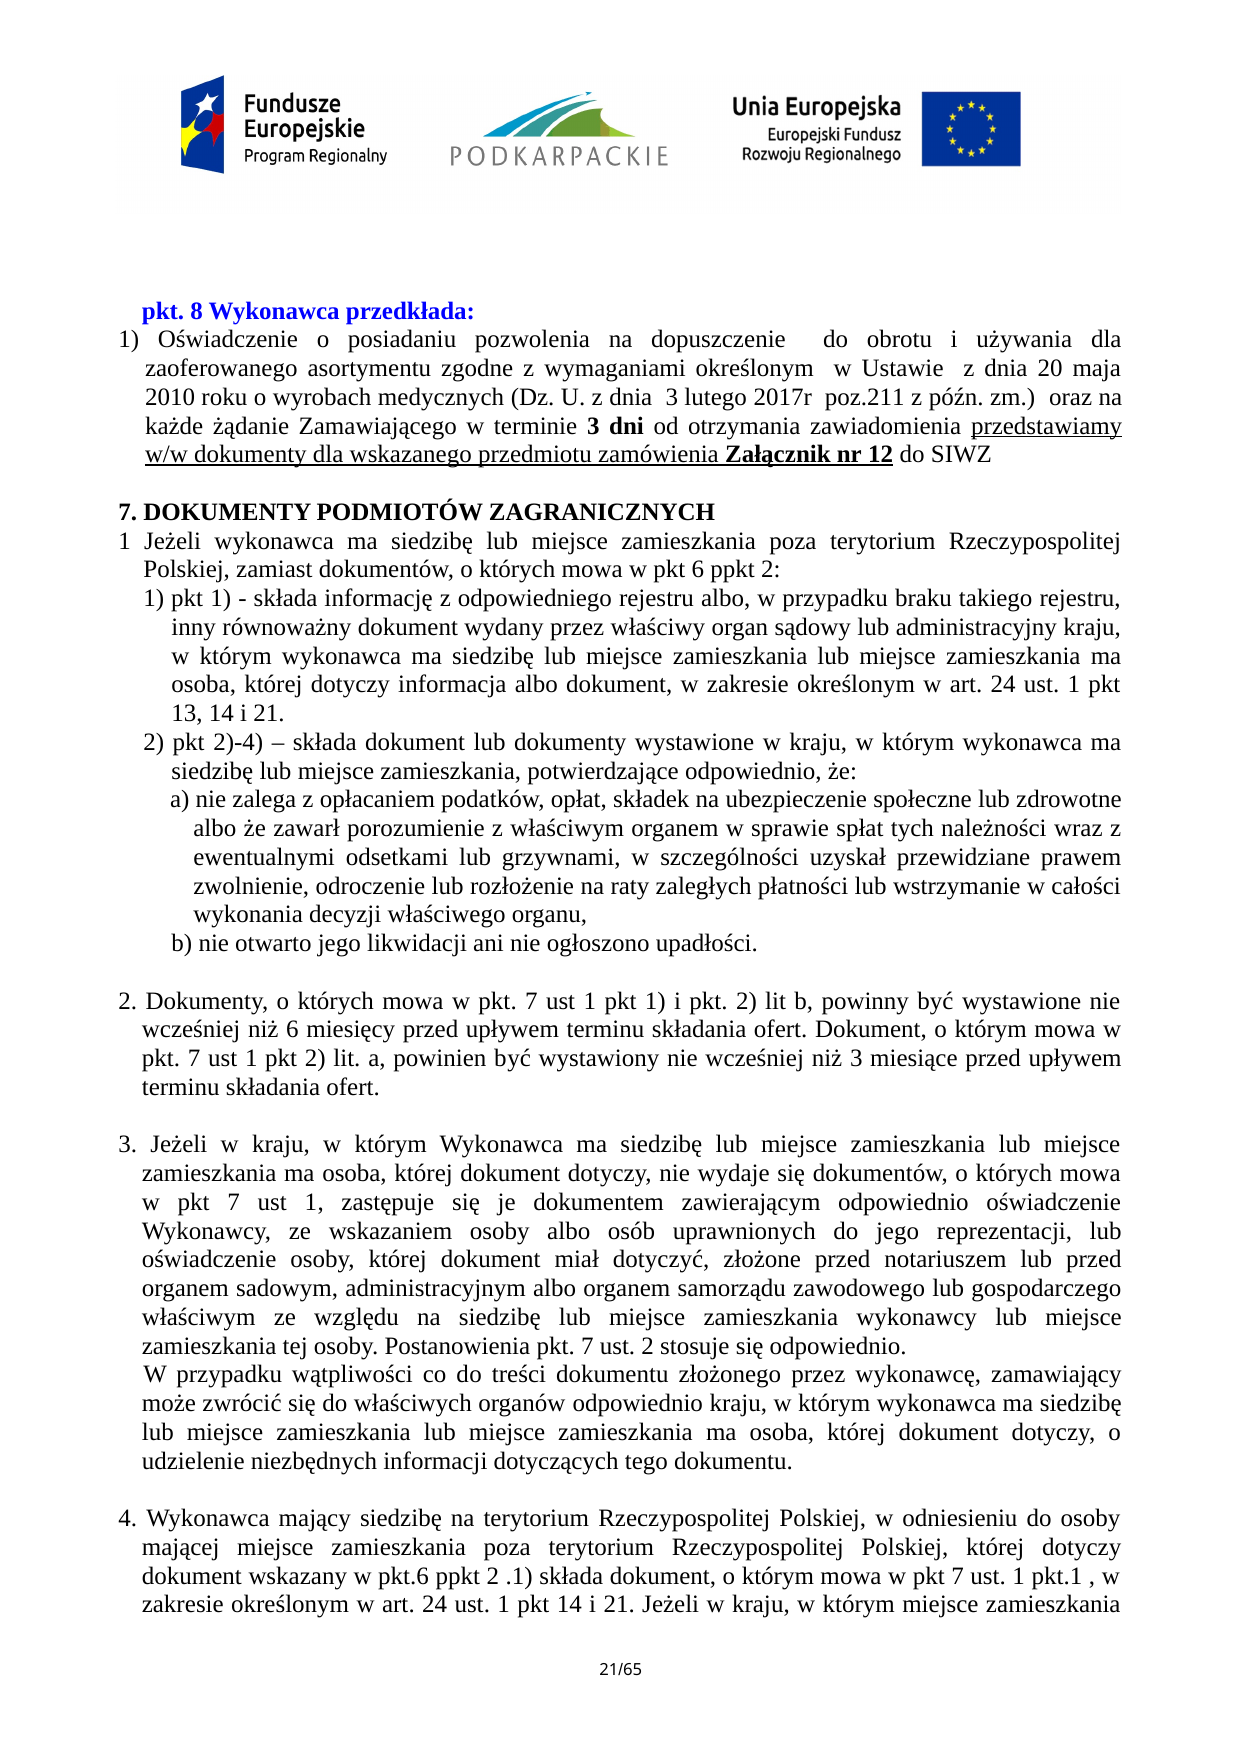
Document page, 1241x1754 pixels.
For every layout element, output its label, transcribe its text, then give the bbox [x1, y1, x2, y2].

text a) nie zalega z opłacaniem podatków, opłat, składek na ubezpieczenie społeczne lub zdrowotne albo że zawarł porozumienie z właściwym organem w sprawie spłat tych należności wraz z ewentualnymi odsetkami lub grzywnami, w szczególności uzyskał przewidziane prawem zwolnienie, odroczenie lub rozłożenie na raty zaległych płatności lub wstrzymanie w całości wykonania decyzji właściwego organu, [170, 784, 1122, 928]
text 1) Oświadczenie o posiadaniu pozwolenia na dopuszczenie do obrotu i używania dla zaoferowanego asortymentu zgodne z wymaganiami określonym w Ustawie z dnia 20 maja 2010 roku o wyrobach medycznych (Dz. U. z dnia 3 lutego 2017r poz.211 z późn. zm.) oraz na każde żądanie Zamawiającego w terminie 3 dni od otrzymania zawiadomienia przedstawiamy w/w dokumenty dla wskazanego przedmiotu zamówienia Załącznik nr 12 do SIWZ [118, 324, 1122, 468]
picture [115, 75, 1121, 214]
text 1) pkt 1) - składa informację z odpowiedniego rejestru albo, w przypadku braku takiego rejestru, inny równoważny dokument wydany przez właściwy organ sądowy lub administracyjny kraju, w którym wykonawca ma siedzibę lub miejsce zamieszkania lub miejsce zamieszkania ma osoba, której dotyczy informacja albo dokument, w zakresie określonym w art. 24 ust. 1 pkt 13, 14 i 21. [143, 583, 1122, 727]
text 7. DOKUMENTY PODMIOTÓW ZAGRANICZNYCH [118, 497, 1122, 526]
text 2) pkt 2)-4) – składa dokument lub dokumenty wystawione w kraju, w którym wykonawca ma siedzibę lub miejsce zamieszkania, potwierdzające odpowiednio, że: [143, 727, 1122, 784]
text W przypadku wątpliwości co do treści dokumentu złożonego przez wykonawcę, zamawiający może zwrócić się do właściwych organów odpowiednio kraju, w którym wykonawca ma siedzibę lub miejsce zamieszkania lub miejsce zamieszkania ma osoba, której dokument dotyczy, o udzielenie niezbędnych informacji dotyczących tego dokumentu. [142, 1359, 1122, 1474]
text 1 Jeżeli wykonawca ma siedzibę lub miejsce zamieszkania poza terytorium Rzeczypospolitej Polskiej, zamiast dokumentów, o których mowa w pkt 6 ppkt 2: [118, 526, 1122, 583]
text b) nie otwarto jego likwidacji ani nie ogłoszono upadłości. [171, 928, 1122, 957]
text pkt. 8 Wykonawca przedkłada: [118, 296, 1122, 324]
text 2. Dokumenty, o których mowa w pkt. 7 ust 1 pkt 1) i pkt. 2) lit b, powinny być wystawione nie wcześniej niż 6 miesięcy przed upływem terminu składania ofert. Dokument, o którym mowa w pkt. 7 ust 1 pkt 2) lit. a, powinien być wystawiony nie wcześniej niż 3 miesiące przed upływem terminu składania ofert. [118, 986, 1122, 1101]
text 4. Wykonawca mający siedzibę na terytorium Rzeczypospolitej Polskiej, w odniesieniu do osoby mającej miejsce zamieszkania poza terytorium Rzeczypospolitej Polskiej, której dotyczy dokument wskazany w pkt.6 ppkt 2 .1) składa dokument, o którym mowa w pkt 7 ust. 1 pkt.1 , w zakresie określonym w art. 24 ust. 1 pkt 14 i 21. Jeżeli w kraju, w którym miejsce zamieszkania [118, 1503, 1122, 1618]
text 3. Jeżeli w kraju, w którym Wykonawca ma siedzibę lub miejsce zamieszkania lub miejsce zamieszkania ma osoba, której dokument dotyczy, nie wydaje się dokumentów, o których mowa w pkt 7 ust 1, zastępuje się je dokumentem zawierającym odpowiednio oświadczenie Wykonawcy, ze wskazaniem osoby albo osób uprawnionych do jego reprezentacji, lub oświadczenie osoby, której dokument miał dotyczyć, złożone przed notariuszem lub przed organem sadowym, administracyjnym albo organem samorządu zawodowego lub gospodarczego właściwym ze względu na siedzibę lub miejsce zamieszkania wykonawcy lub miejsce zamieszkania tej osoby. Postanowienia pkt. 7 ust. 2 stosuje się odpowiednio. [118, 1129, 1122, 1359]
